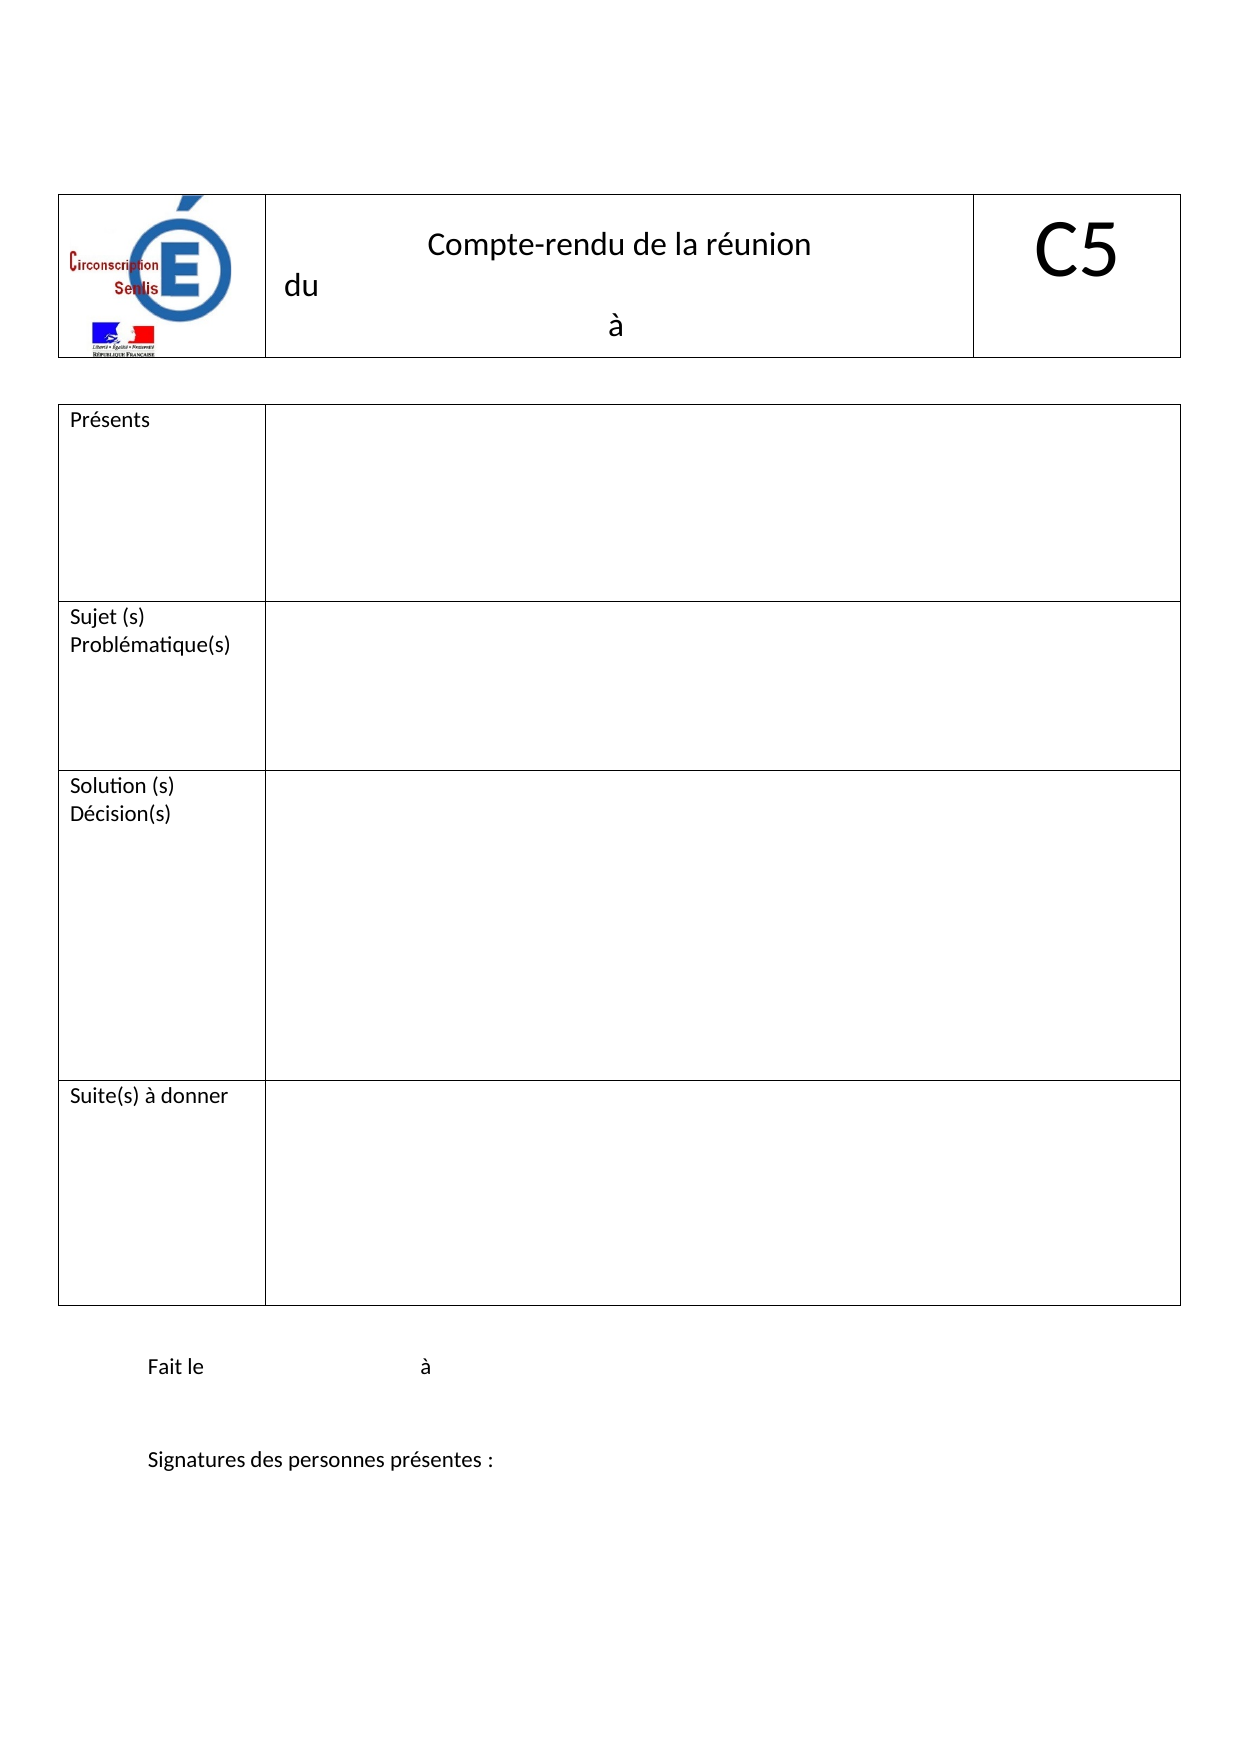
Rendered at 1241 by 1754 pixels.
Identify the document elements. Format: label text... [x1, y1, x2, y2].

table_header [232, 195, 265, 357]
table_cell [266, 1081, 1180, 1305]
table_cell Sujet (s) Problématique(s) [59, 602, 265, 770]
table_cell [266, 771, 1180, 1080]
table_cell [266, 602, 1180, 770]
picture [69, 195, 232, 357]
table_header Compte-rendu de la réunion du à [266, 195, 973, 357]
table_header Présents [59, 405, 265, 601]
table_header C5 [974, 195, 1180, 357]
table_cell Suite(s) à donner [59, 1081, 265, 1305]
text Fait le à [148, 1352, 1093, 1380]
table_header [59, 195, 69, 357]
table_header [266, 405, 1180, 601]
table_cell Solution (s) Décision(s) [59, 771, 265, 1080]
text Signatures des personnes présentes : [148, 1445, 1093, 1473]
